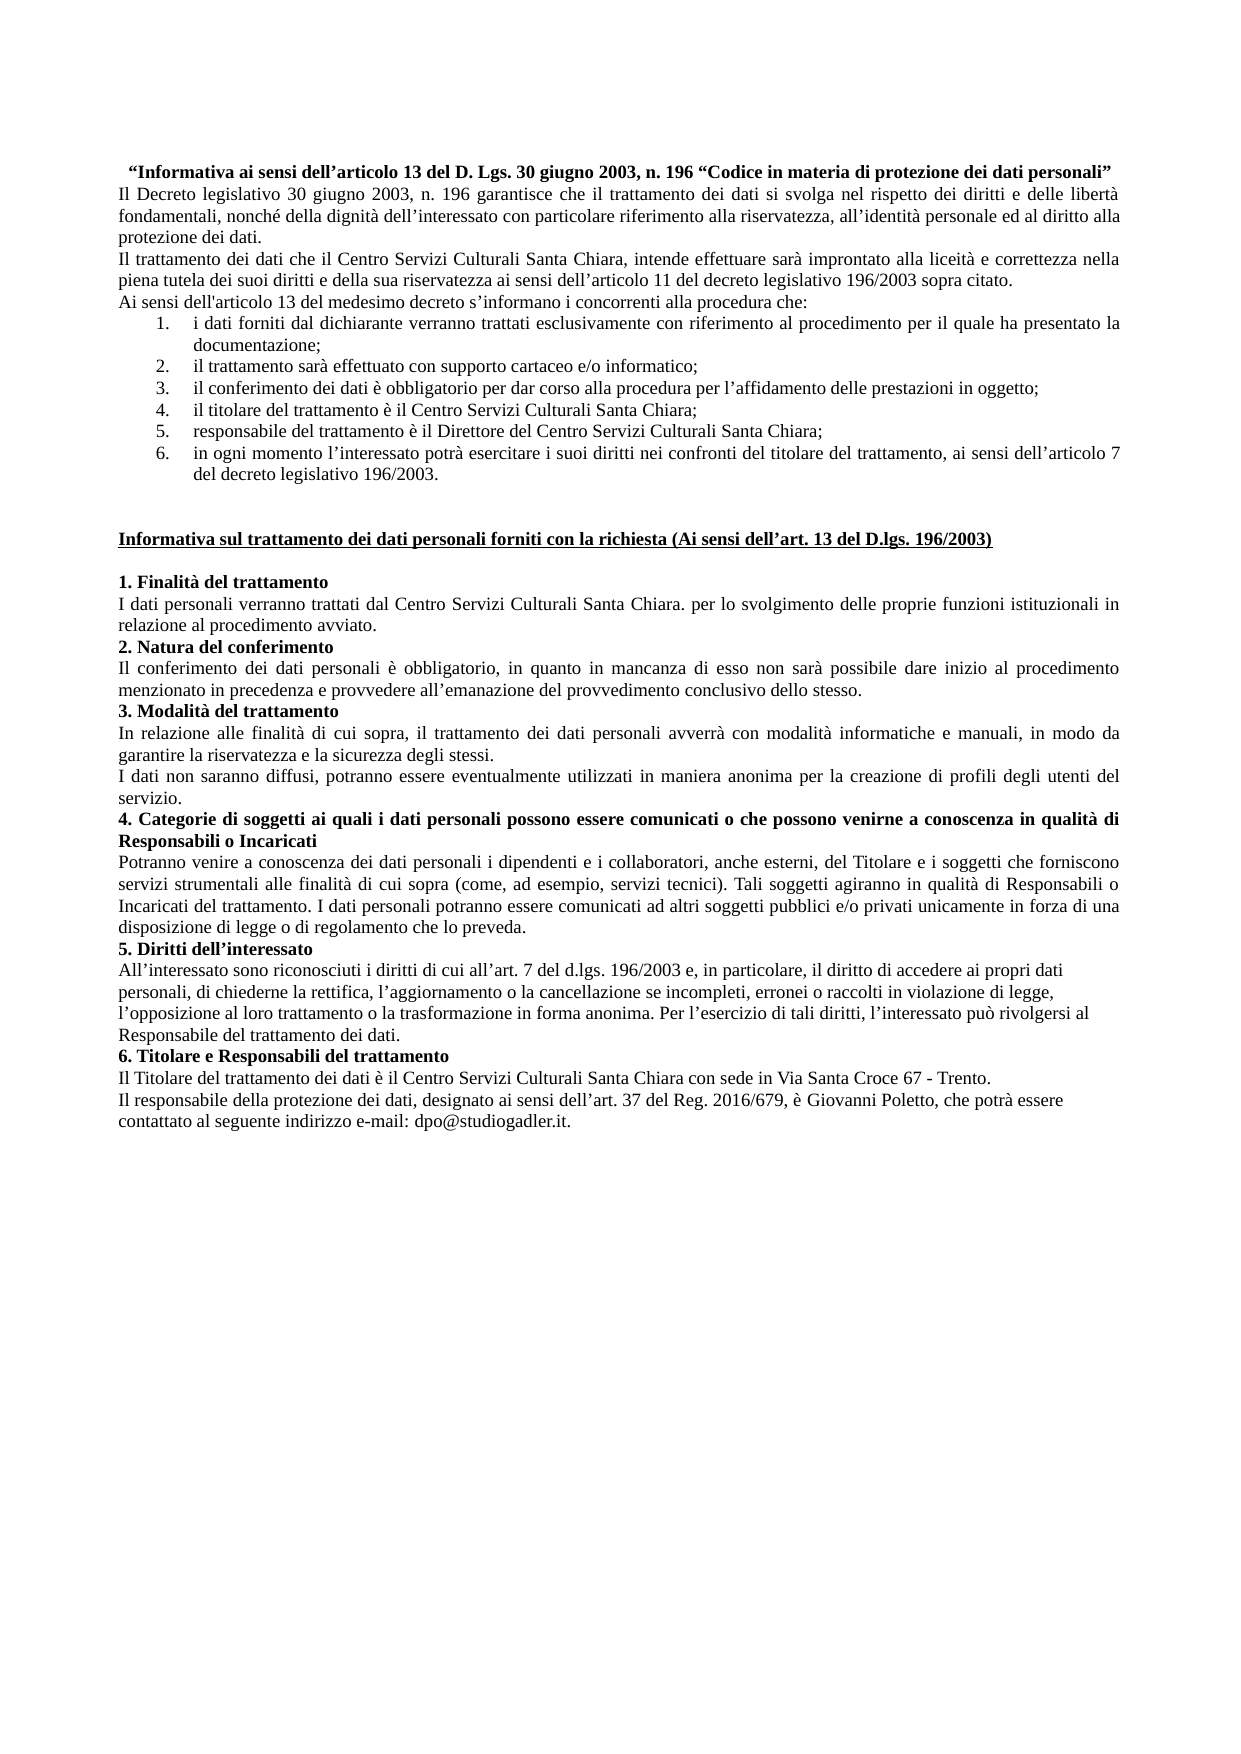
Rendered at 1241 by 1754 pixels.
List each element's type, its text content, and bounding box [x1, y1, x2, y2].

list i dati forniti dal dichiarante verranno trattati esclusivamente con riferimento al procedimento per il quale ha presentato la documentazione; [156, 312, 1122, 355]
text All’interessato sono riconosciuti i diritti di cui all’art. 7 del d.lgs. 196/2003 e, in particolare, il diritto di accedere ai propri dati personali, di chiederne la rettifica, l’aggiornamento o la cancellazione se incompleti, erronei o raccolti in violazione di legge, l’opposizione al loro trattamento o la trasformazione in forma anonima. Per l’esercizio di tali diritti, l’interessato può rivolgersi al Responsabile del trattamento dei dati. [118, 959, 1122, 1045]
text 6. Titolare e Responsabili del trattamento [118, 1045, 1122, 1067]
list responsabile del trattamento è il Direttore del Centro Servizi Culturali Santa Chiara; [156, 420, 1122, 442]
text Il conferimento dei dati personali è obbligatorio, in quanto in mancanza di esso non sarà possibile dare inizio al procedimento menzionato in precedenza e provvedere all’emanazione del provvedimento conclusivo dello stesso. [118, 657, 1122, 700]
text 4. Categorie di soggetti ai quali i dati personali possono essere comunicati o che possono venirne a conoscenza in qualità di Responsabili o Incaricati [118, 808, 1122, 851]
text 2. Natura del conferimento [118, 636, 1122, 657]
text Il Titolare del trattamento dei dati è il Centro Servizi Culturali Santa Chiara con sede in Via Santa Croce 67 - Trento. [118, 1067, 1122, 1088]
text I dati personali verranno trattati dal Centro Servizi Culturali Santa Chiara. per lo svolgimento delle proprie funzioni istituzionali in relazione al procedimento avviato. [118, 593, 1122, 636]
text Il trattamento dei dati che il Centro Servizi Culturali Santa Chiara, intende effettuare sarà improntato alla liceità e correttezza nella piena tutela dei suoi diritti e della sua riservatezza ai sensi dell’articolo 11 del decreto legislativo 196/2003 sopra citato. [118, 248, 1122, 291]
list il titolare del trattamento è il Centro Servizi Culturali Santa Chiara; [156, 398, 1122, 420]
list in ogni momento l’interessato potrà esercitare i suoi diritti nei confronti del titolare del trattamento, ai sensi dell’articolo 7 del decreto legislativo 196/2003. [156, 442, 1122, 485]
text 1. Finalità del trattamento [118, 571, 1122, 593]
text I dati non saranno diffusi, potranno essere eventualmente utilizzati in maniera anonima per la creazione di profili degli utenti del servizio. [118, 765, 1122, 808]
list il trattamento sarà effettuato con supporto cartaceo e/o informatico; [156, 355, 1122, 377]
text 5. Diritti dell’interessato [118, 938, 1122, 959]
text Potranno venire a conoscenza dei dati personali i dipendenti e i collaboratori, anche esterni, del Titolare e i soggetti che forniscono servizi strumentali alle finalità di cui sopra (come, ad esempio, servizi tecnici). Tali soggetti agiranno in qualità di Responsabili o Incaricati del trattamento. I dati personali potranno essere comunicati ad altri soggetti pubblici e/o privati unicamente in forza di una disposizione di legge o di regolamento che lo preveda. [118, 851, 1122, 938]
text 3. Modalità del trattamento [118, 700, 1122, 722]
list il conferimento dei dati è obbligatorio per dar corso alla procedura per l’affidamento delle prestazioni in oggetto; [156, 377, 1122, 398]
text Il responsabile della protezione dei dati, designato ai sensi dell’art. 37 del Reg. 2016/679, è Giovanni Poletto, che potrà essere contattato al seguente indirizzo e-mail: dpo@studiogadler.it. [118, 1088, 1122, 1132]
text In relazione alle finalità di cui sopra, il trattamento dei dati personali avverrà con modalità informatiche e manuali, in modo da garantire la riservatezza e la sicurezza degli stessi. [118, 722, 1122, 765]
text Informativa sul trattamento dei dati personali forniti con la richiesta (Ai sensi dell’art. 13 del D.lgs. 196/2003) [118, 528, 1122, 549]
text Ai sensi dell'articolo 13 del medesimo decreto s’informano i concorrenti alla procedura che: [118, 291, 1122, 312]
text “Informativa ai sensi dell’articolo 13 del D. Lgs. 30 giugno 2003, n. 196 “Codice in materia di protezione dei dati personali” [118, 161, 1122, 183]
text Il Decreto legislativo 30 giugno 2003, n. 196 garantisce che il trattamento dei dati si svolga nel rispetto dei diritti e delle libertà fondamentali, nonché della dignità dell’interessato con particolare riferimento alla riservatezza, all’identità personale ed al diritto alla protezione dei dati. [118, 183, 1122, 248]
